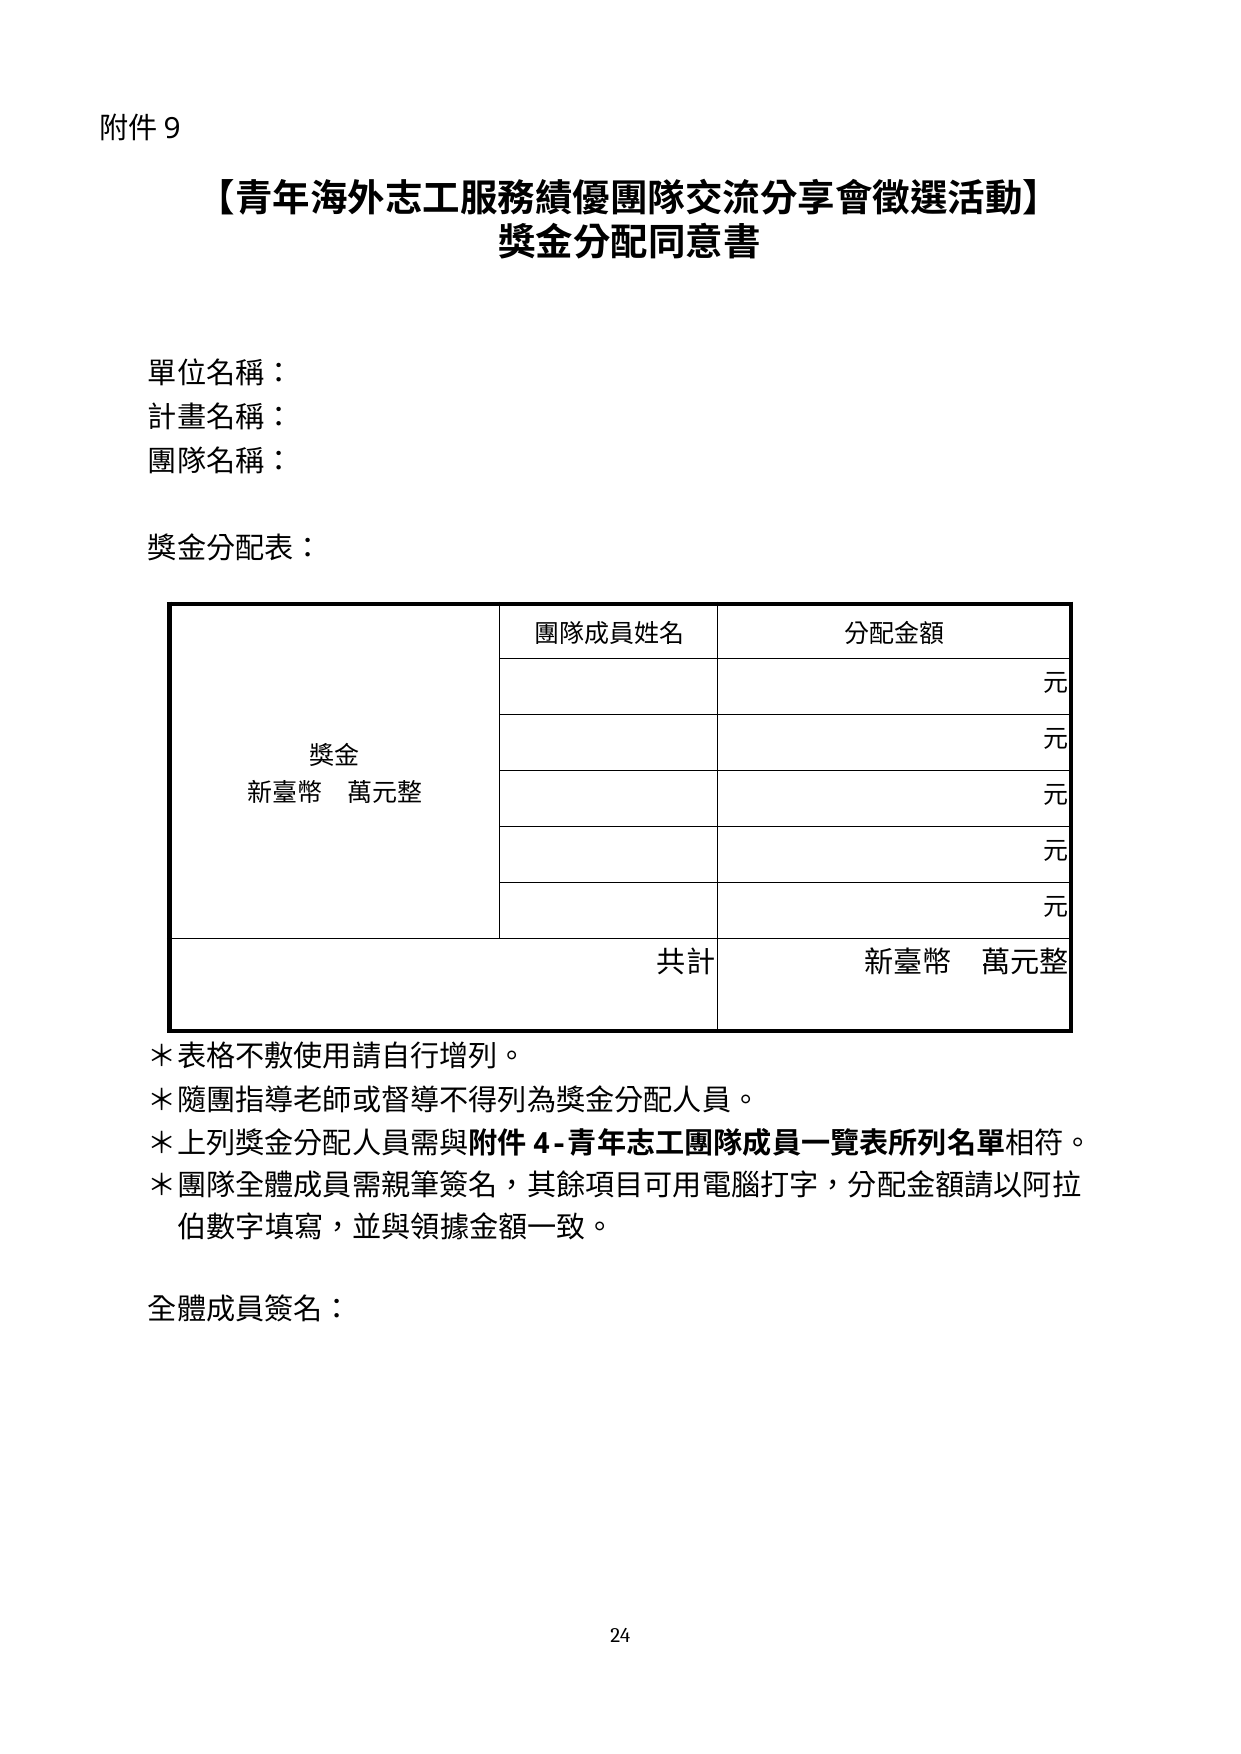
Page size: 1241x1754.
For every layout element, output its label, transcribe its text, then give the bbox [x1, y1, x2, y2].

table_cell 新臺幣 萬元整 [718, 939, 1069, 1029]
table_cell 共計 [172, 939, 717, 1029]
table_cell 元 [718, 659, 1069, 714]
text 獎金分配同意書 [136, 220, 1122, 264]
table_cell [500, 659, 717, 714]
table_cell 元 [718, 771, 1069, 826]
table_cell [500, 771, 717, 826]
text ＊團隊全體成員需親筆簽名，其餘項目可用電腦打字，分配金額請以阿拉伯數字填寫，並與領據金額一致。 [148, 1162, 1092, 1246]
table_cell [500, 883, 717, 938]
table_cell [500, 827, 717, 882]
text 單位名稱： [148, 349, 1092, 392]
table_header 分配金額 [718, 606, 1069, 658]
text 全體成員簽名： [148, 1286, 1092, 1328]
text ＊上列獎金分配人員需與附件4-青年志工團隊成員一覽表所列名單相符。 [148, 1119, 1092, 1162]
text 【青年海外志工服務績優團隊交流分享會徵選活動】 [136, 176, 1122, 220]
table_cell 元 [718, 827, 1069, 882]
table_cell 元 [718, 715, 1069, 770]
table_header 獎金 新臺幣 萬元整 [172, 606, 499, 938]
text ＊表格不敷使用請自行增列。 [148, 1033, 1092, 1075]
table_header 團隊成員姓名 [500, 606, 717, 658]
text ＊隨團指導老師或督導不得列為獎金分配人員。 [148, 1075, 1092, 1119]
table_cell 元 [718, 883, 1069, 938]
text 團隊名稱： [148, 436, 1092, 480]
text 獎金分配表： [148, 524, 1092, 567]
text 計畫名稱： [148, 392, 1092, 436]
table_cell [500, 715, 717, 770]
text 附件9 [99, 105, 200, 147]
